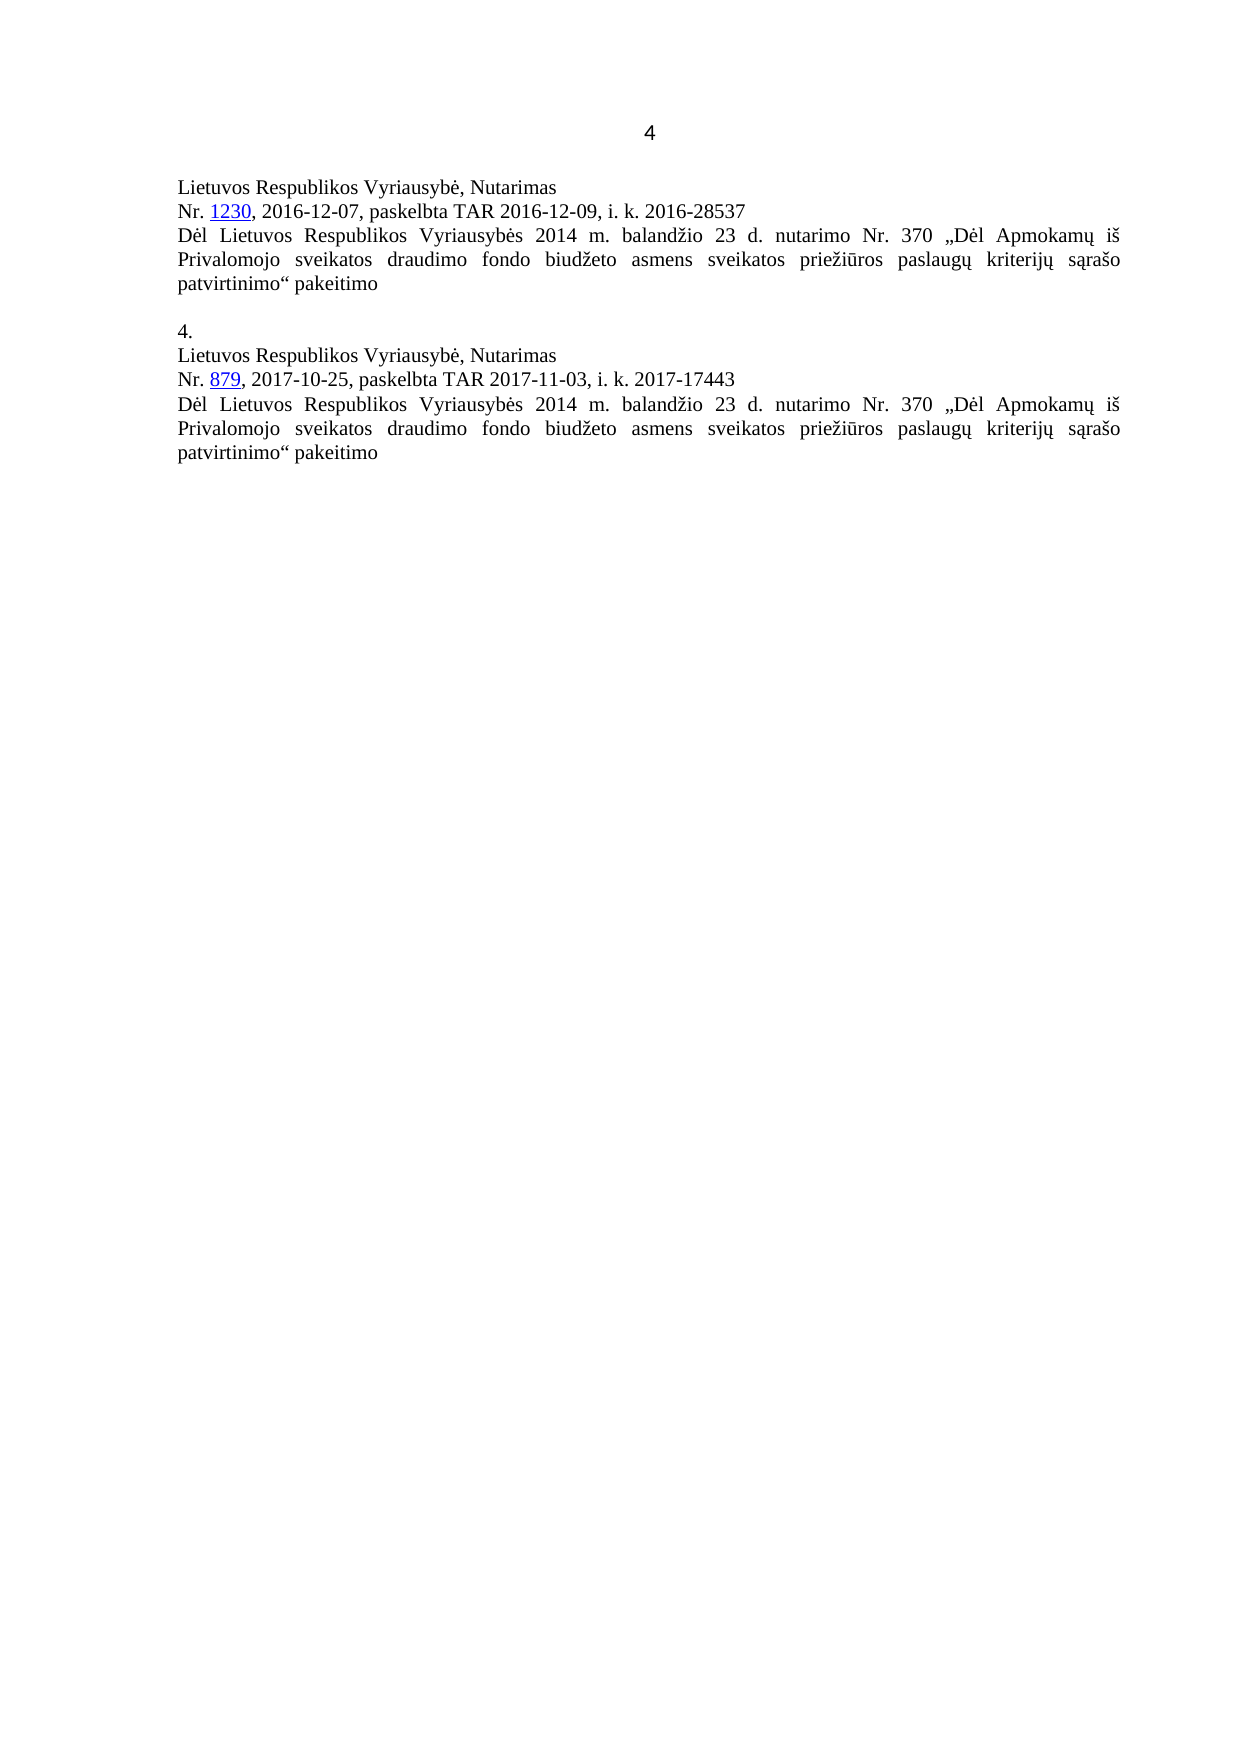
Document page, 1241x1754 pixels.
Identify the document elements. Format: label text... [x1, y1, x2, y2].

text Lietuvos Respublikos Vyriausybė, Nutarimas [177, 175, 1122, 199]
text 4. [177, 319, 1122, 343]
text Lietuvos Respublikos Vyriausybė, Nutarimas [177, 343, 1122, 367]
text Nr. 1230, 2016-12-07, paskelbta TAR 2016-12-09, i. k. 2016-28537 [177, 199, 1122, 223]
text Dėl Lietuvos Respublikos Vyriausybės 2014 m. balandžio 23 d. nutarimo Nr. 370 „Dėl Apmokamų iš Privalomojo sveikatos draudimo fondo biudžeto asmens sveikatos priežiūros paslaugų kriterijų sąrašo patvirtinimo“ pakeitimo [177, 391, 1122, 464]
text Dėl Lietuvos Respublikos Vyriausybės 2014 m. balandžio 23 d. nutarimo Nr. 370 „Dėl Apmokamų iš Privalomojo sveikatos draudimo fondo biudžeto asmens sveikatos priežiūros paslaugų kriterijų sąrašo patvirtinimo“ pakeitimo [177, 223, 1122, 295]
text Nr. 879, 2017-10-25, paskelbta TAR 2017-11-03, i. k. 2017-17443 [177, 367, 1122, 391]
